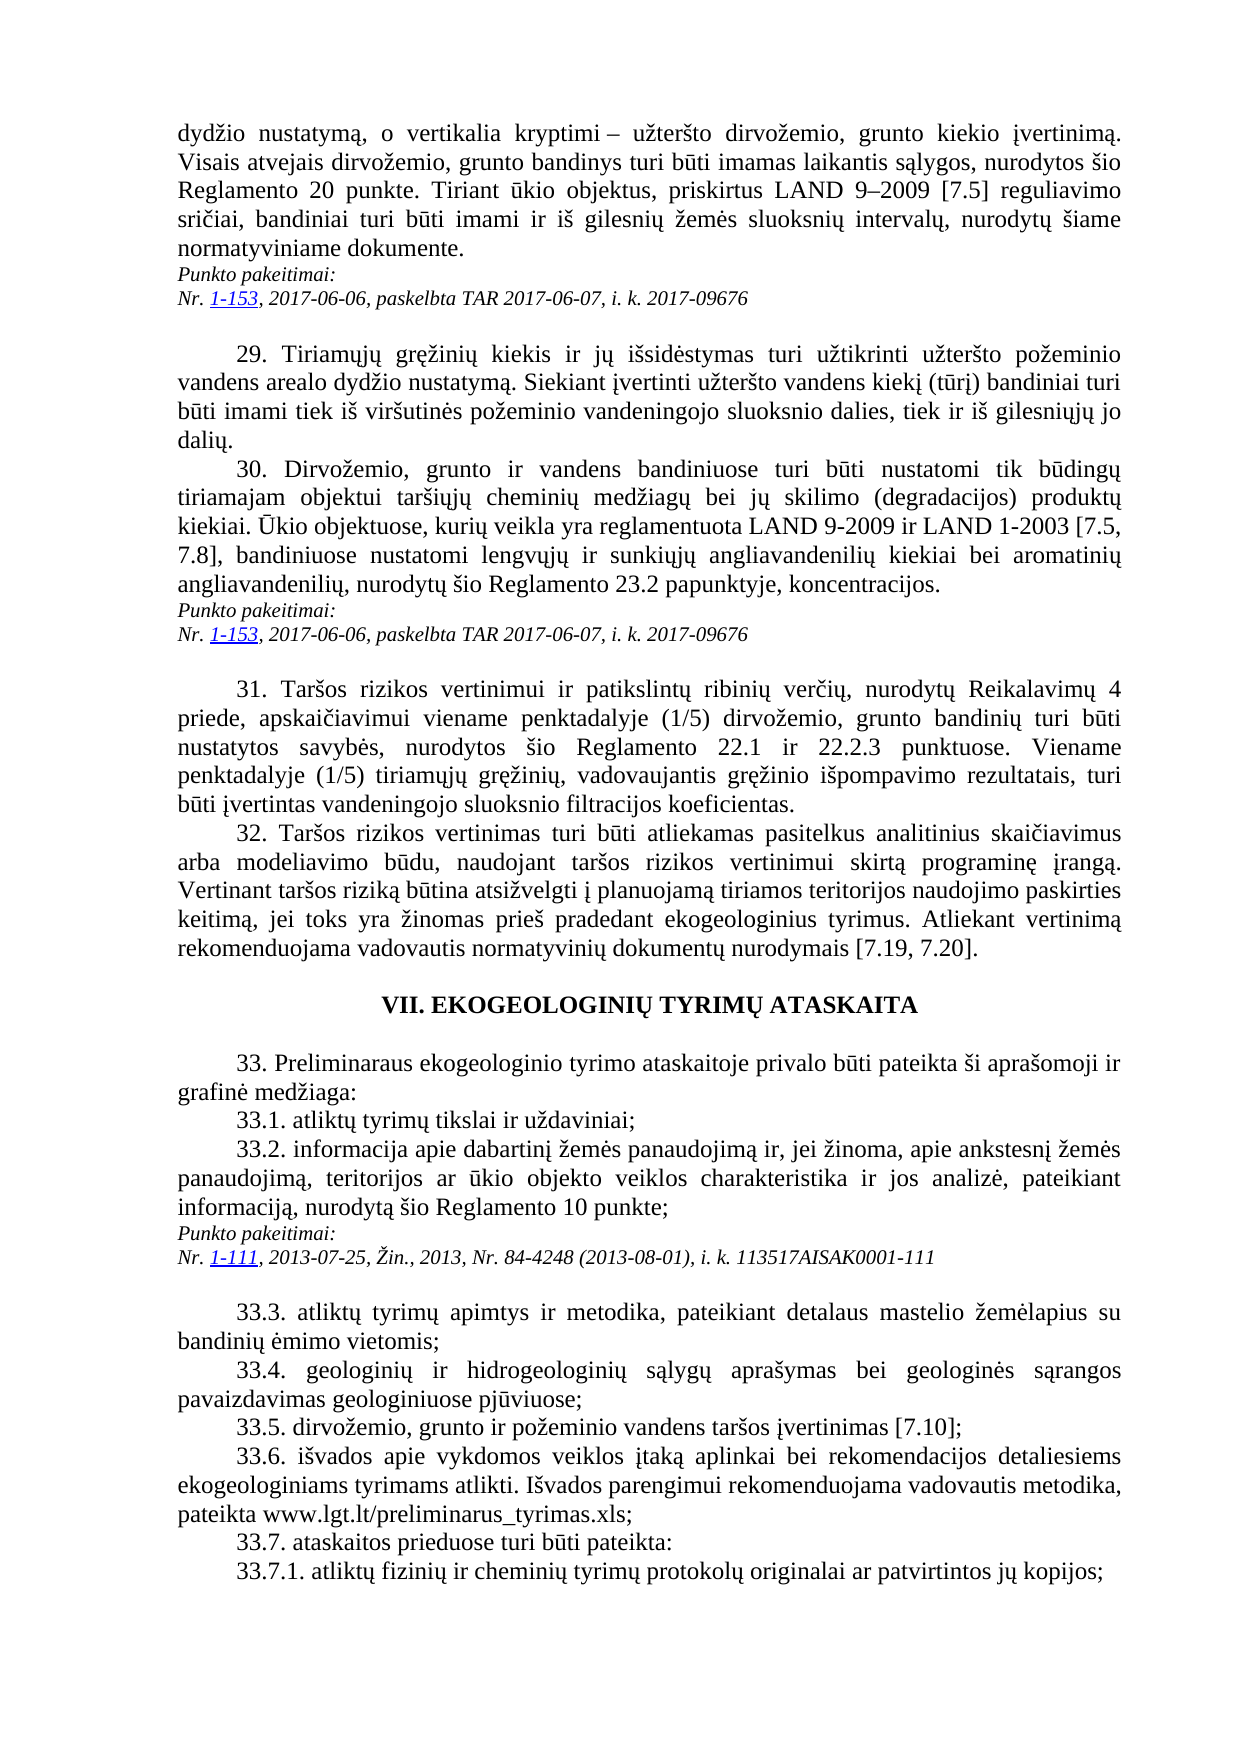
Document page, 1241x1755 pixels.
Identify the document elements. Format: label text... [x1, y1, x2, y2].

text Nr. 1-153, 2017-06-06, paskelbta TAR 2017-06-07, i. k. 2017-09676 [177, 622, 1122, 646]
text 29. Tiriamųjų gręžinių kiekis ir jų išsidėstymas turi užtikrinti užteršto požeminio vandens arealo dydžio nustatymą. Siekiant įvertinti užteršto vandens kiekį (tūrį) bandiniai turi būti imami tiek iš viršutinės požeminio vandeningojo sluoksnio dalies, tiek ir iš gilesniųjų jo dalių. [177, 339, 1122, 454]
text Punkto pakeitimai: [177, 262, 1122, 286]
text Punkto pakeitimai: [177, 597, 1122, 622]
text 33.6. išvados apie vykdomos veiklos įtaką aplinkai bei rekomendacijos detaliesiems ekogeologiniams tyrimams atlikti. Išvados parengimui rekomenduojama vadovautis metodika, pateikta www.lgt.lt/preliminarus_tyrimas.xls; [177, 1441, 1122, 1527]
text 30. Dirvožemio, grunto ir vandens bandiniuose turi būti nustatomi tik būdingų tiriamajam objektui taršiųjų cheminių medžiagų bei jų skilimo (degradacijos) produktų kiekiai. Ūkio objektuose, kurių veikla yra reglamentuota LAND 9-2009 ir LAND 1-2003 [7.5, 7.8], bandiniuose nustatomi lengvųjų ir sunkiųjų angliavandenilių kiekiai bei aromatinių angliavandenilių, nurodytų šio Reglamento 23.2 papunktyje, koncentracijos. [177, 454, 1122, 597]
text 32. Taršos rizikos vertinimas turi būti atliekamas pasitelkus analitinius skaičiavimus arba modeliavimo būdu, naudojant taršos rizikos vertinimui skirtą programinę įrangą. Vertinant taršos riziką būtina atsižvelgti į planuojamą tiriamos teritorijos naudojimo paskirties keitimą, jei toks yra žinomas prieš pradedant ekogeologinius tyrimus. Atliekant vertinimą rekomenduojama vadovautis normatyvinių dokumentų nurodymais [7.19, 7.20]. [177, 818, 1122, 962]
text 33.3. atliktų tyrimų apimtys ir metodika, pateikiant detalaus mastelio žemėlapius su bandinių ėmimo vietomis; [177, 1297, 1122, 1355]
text 33.1. atliktų tyrimų tikslai ir uždaviniai; [177, 1106, 1122, 1134]
text 33.7. ataskaitos prieduose turi būti pateikta: [177, 1527, 1122, 1556]
text Punkto pakeitimai: [177, 1221, 1122, 1245]
text 33.5. dirvožemio, grunto ir požeminio vandens taršos įvertinimas [7.10]; [177, 1412, 1122, 1441]
text Nr. 1-111, 2013-07-25, Žin., 2013, Nr. 84-4248 (2013-08-01), i. k. 113517AISAK0001-111 [177, 1245, 1122, 1269]
text 31. Taršos rizikos vertinimui ir patikslintų ribinių verčių, nurodytų Reikalavimų 4 priede, apskaičiavimui viename penktadalyje (1/5) dirvožemio, grunto bandinių turi būti nustatytos savybės, nurodytos šio Reglamento 22.1 ir 22.2.3 punktuose. Viename penktadalyje (1/5) tiriamųjų gręžinių, vadovaujantis gręžinio išpompavimo rezultatais, turi būti įvertintas vandeningojo sluoksnio filtracijos koeficientas. [177, 674, 1122, 818]
text 33.2. informacija apie dabartinį žemės panaudojimą ir, jei žinoma, apie ankstesnį žemės panaudojimą, teritorijos ar ūkio objekto veiklos charakteristika ir jos analizė, pateikiant informaciją, nurodytą šio Reglamento 10 punkte; [177, 1134, 1122, 1221]
text Nr. 1-153, 2017-06-06, paskelbta TAR 2017-06-07, i. k. 2017-09676 [177, 286, 1122, 310]
text VII. EKOGEOLOGINIŲ TYRIMŲ ATASKAITA [177, 991, 1122, 1019]
text 33.4. geologinių ir hidrogeologinių sąlygų aprašymas bei geologinės sąrangos pavaizdavimas geologiniuose pjūviuose; [177, 1355, 1122, 1412]
text 33. Preliminaraus ekogeologinio tyrimo ataskaitoje privalo būti pateikta ši aprašomoji ir grafinė medžiaga: [177, 1048, 1122, 1106]
text dydžio nustatymą, o vertikalia kryptimi – užteršto dirvožemio, grunto kiekio įvertinimą. Visais atvejais dirvožemio, grunto bandinys turi būti imamas laikantis sąlygos, nurodytos šio Reglamento 20 punkte. Tiriant ūkio objektus, priskirtus LAND 9–2009 [7.5] reguliavimo sričiai, bandiniai turi būti imami ir iš gilesnių žemės sluoksnių intervalų, nurodytų šiame normatyviniame dokumente. [177, 118, 1122, 262]
text 33.7.1. atliktų fizinių ir cheminių tyrimų protokolų originalai ar patvirtintos jų kopijos; [177, 1556, 1122, 1585]
